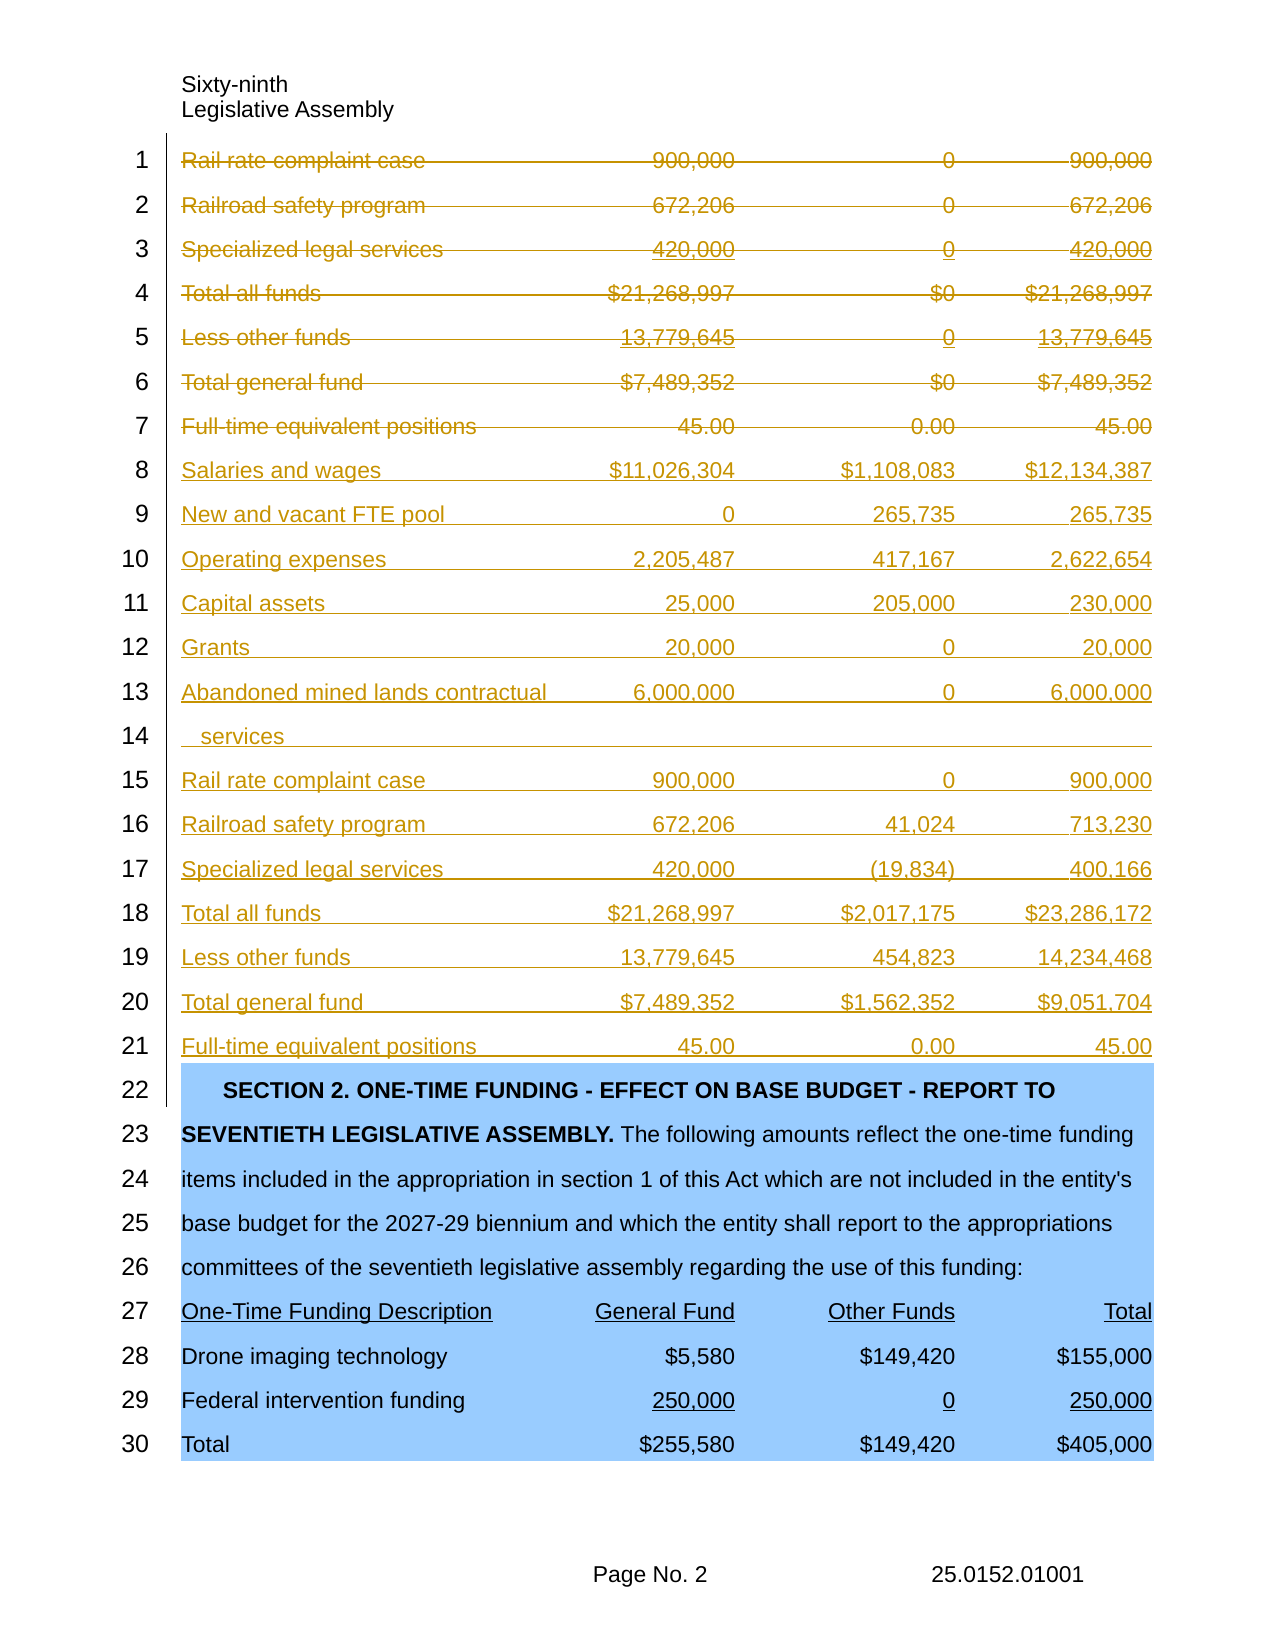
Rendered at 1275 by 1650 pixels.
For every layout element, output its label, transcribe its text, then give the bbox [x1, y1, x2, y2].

text One-Time Funding Description General Fund Other Funds Total Drone imaging technology $5,580 $149,420 $155,000 Federal intervention funding 250,000 0 250,000 Total $255,580 $149,420 $405,000 [181, 1284, 1154, 1461]
text SECTION 2. ONE-TIME FUNDING - EFFECT ON BASE BUDGET - REPORT TO SEVENTIETH LEGISLATIVE ASSEMBLY. The following amounts reflect the one-time funding items included in the appropriation in section 1 of this Act which are not included in the entity's base budget for the 2027‑29 biennium and which the entity shall report to the appropriations committees of the seventieth legislative assembly regarding the use of this funding: [181, 1063, 1154, 1284]
text Adjustments or Base Level Enhancements Appropriation Salaries and wages $11,026,304 $1,108,083 $12,134,387 New and vacant FTE pool 0 265,735 265,735 Operating expenses 2,205,487 417,167 2,622,654 Capital assets 25,000 205,000 230,000 Grants 20,000 0 20,000 Abandoned mined lands contractual 6,000,000 0 6,000,000 services Rail rate complaint case 900,000 0 900,000 Railroad safety program 672,206 41,024 713,230 Specialized legal services 420,000 (19,834) 400,166 Total all funds $21,268,997 $2,017,175 $23,286,172 Less other funds 13,779,645 454,823 14,234,468 Total general fund $7,489,352 $1,562,352 $9,051,704 Full-time equivalent positions 45.00 0.00 45.00 [181, 133, 1154, 1063]
